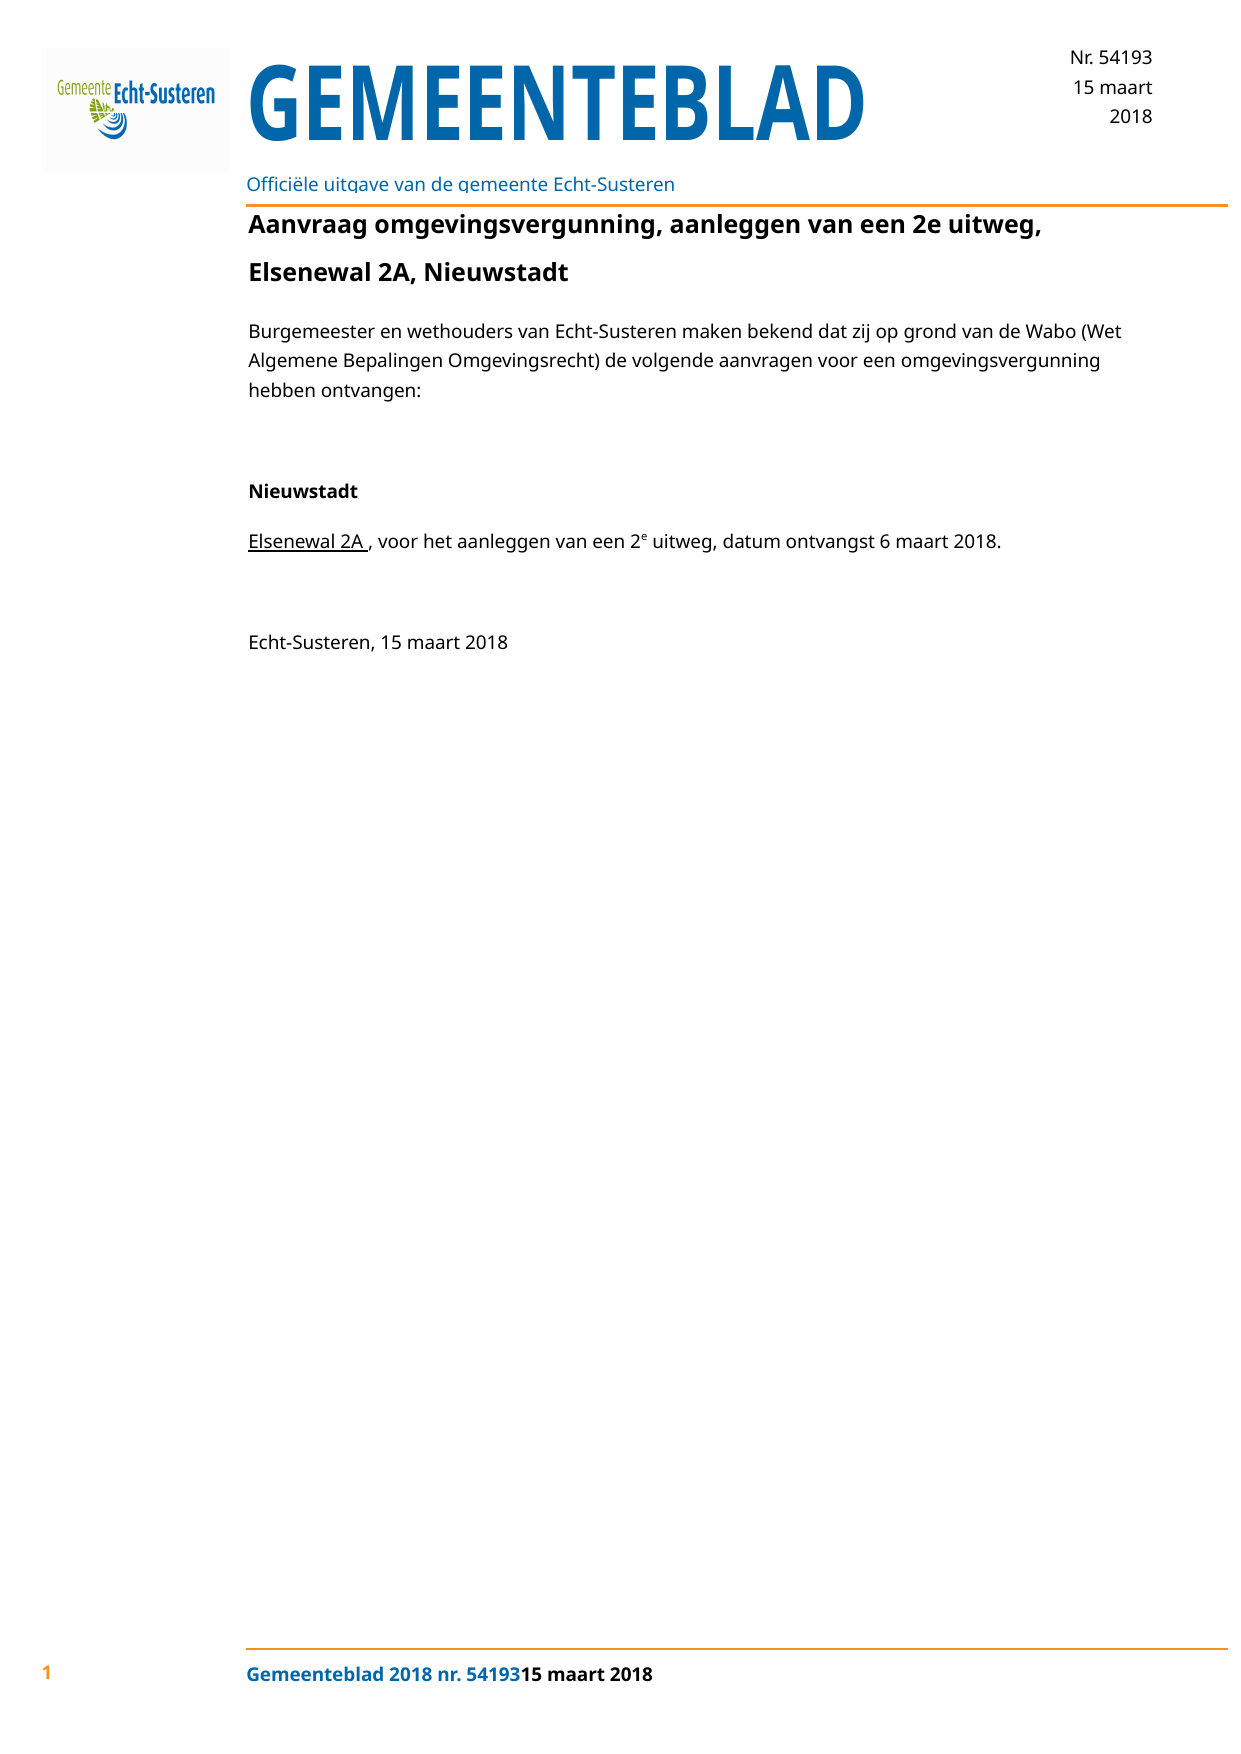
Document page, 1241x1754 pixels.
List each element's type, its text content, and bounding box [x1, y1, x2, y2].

text Elsenewal 2A , voor het aanleggen van een 2e uitweg, datum ontvangst 6 maart 2018. [248, 528, 1152, 554]
picture [41, 47, 231, 172]
text Nieuwstadt [248, 478, 1152, 504]
text Aanvraag omgevingsvergunning, aanleggen van een 2e uitweg, Elsenewal 2A, Nieuwstadt [248, 207, 1152, 288]
text Echt-Susteren, 15 maart 2018 [248, 629, 1152, 655]
text Burgemeester en wethouders van Echt-Susteren maken bekend dat zij op grond van de Wabo (Wet Algemene Bepalingen Omgevingsrecht) de volgende aanvragen voor een omgevingsvergunning hebben ontvangen: [248, 318, 1152, 403]
